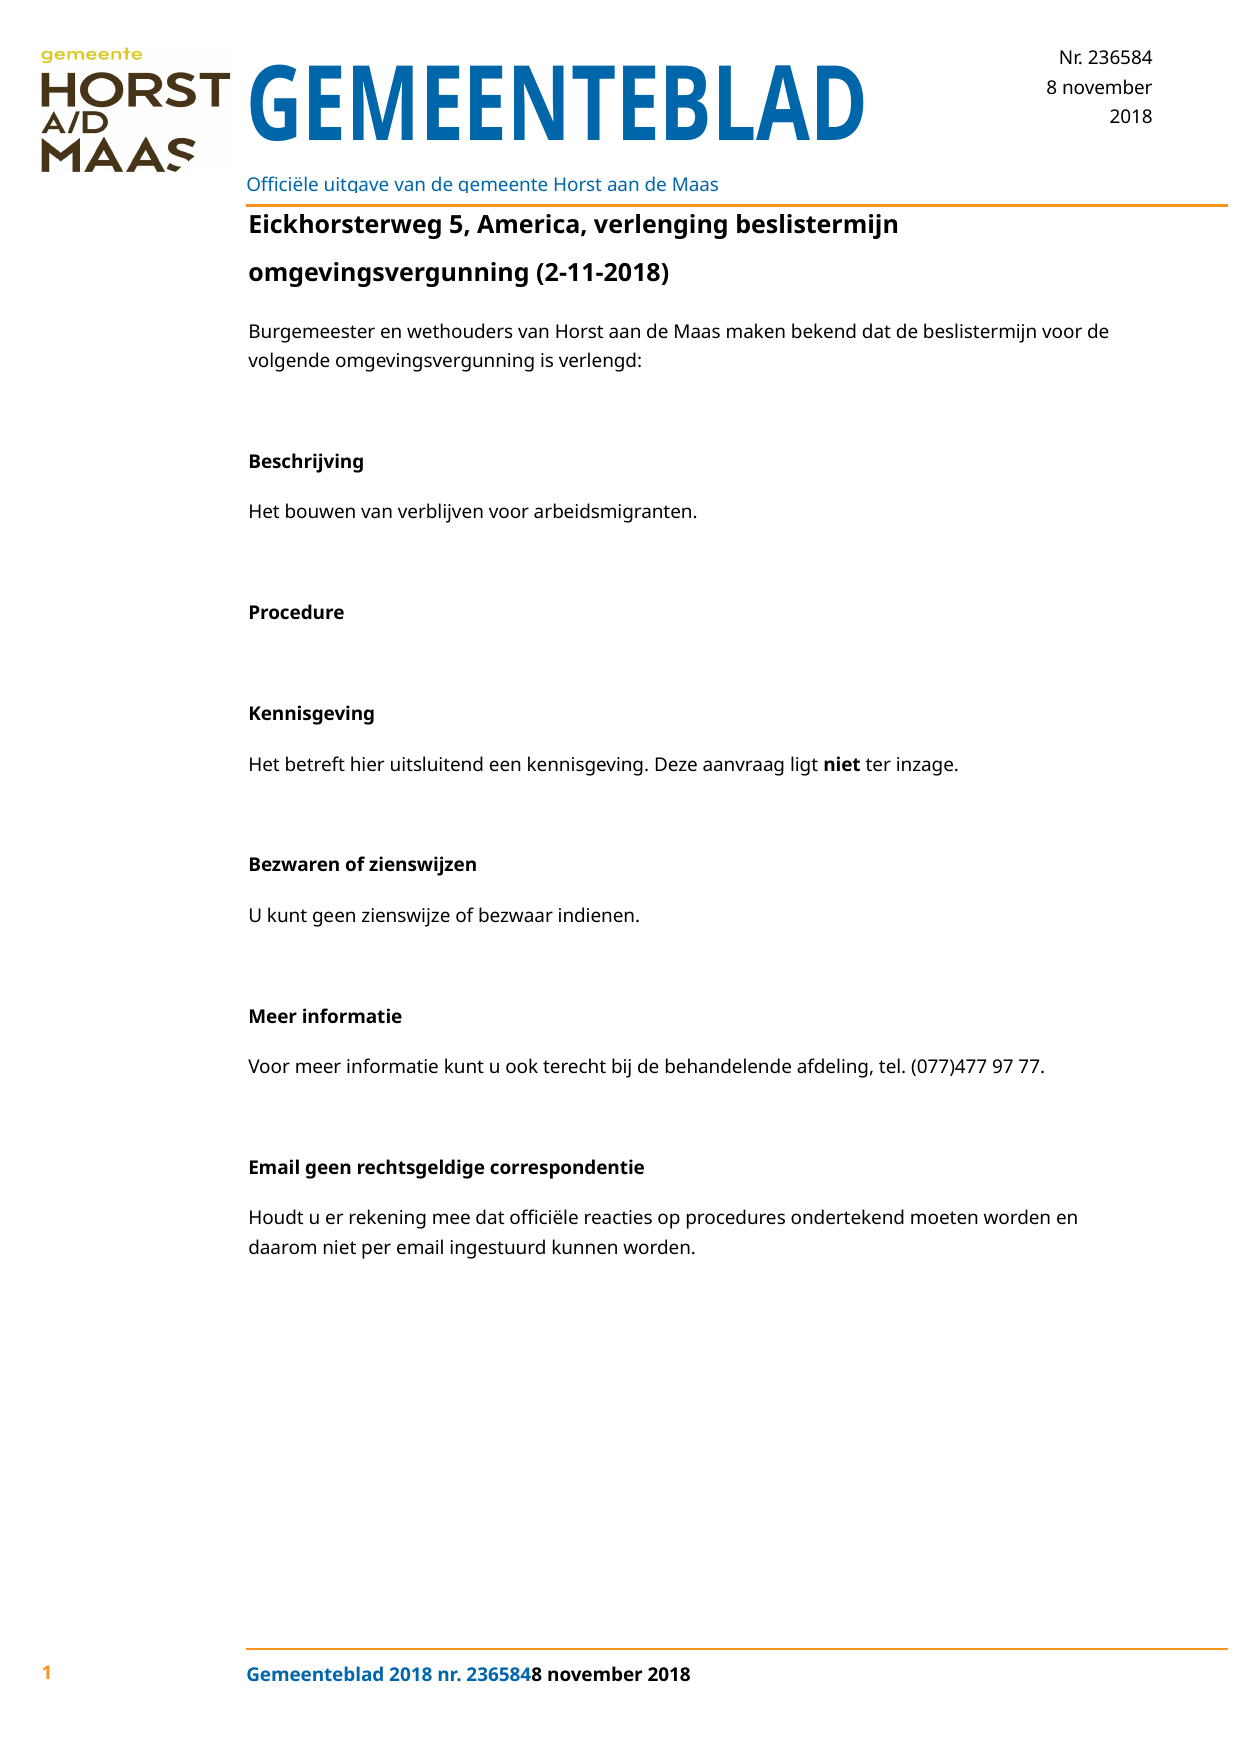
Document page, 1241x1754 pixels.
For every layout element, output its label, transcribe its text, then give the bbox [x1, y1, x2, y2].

text Meer informatie [248, 1003, 1152, 1029]
text Eickhorsterweg 5, America, verlenging beslistermijn omgevingsvergunning (2-11-2018) [248, 207, 1152, 288]
text Beschrijving [248, 448, 1152, 474]
picture [41, 47, 231, 172]
text Procedure [248, 599, 1152, 625]
text Het bouwen van verblijven voor arbeidsmigranten. [248, 499, 1152, 524]
text U kunt geen zienswijze of bezwaar indienen. [248, 902, 1152, 928]
text Email geen rechtsgeldige correspondentie [248, 1154, 1152, 1180]
text Houdt u er rekening mee dat officiële reacties op procedures ondertekend moeten worden en daarom niet per email ingestuurd kunnen worden. [248, 1204, 1152, 1260]
text Voor meer informatie kunt u ook terecht bij de behandelende afdeling, tel. (077)477 97 77. [248, 1053, 1152, 1079]
text Burgemeester en wethouders van Horst aan de Maas maken bekend dat de beslistermijn voor de volgende omgevingsvergunning is verlengd: [248, 318, 1152, 373]
text Het betreft hier uitsluitend een kennisgeving. Deze aanvraag ligt niet ter inzage. [248, 751, 1152, 777]
text Kennisgeving [248, 700, 1152, 726]
text Bezwaren of zienswijzen [248, 852, 1152, 877]
